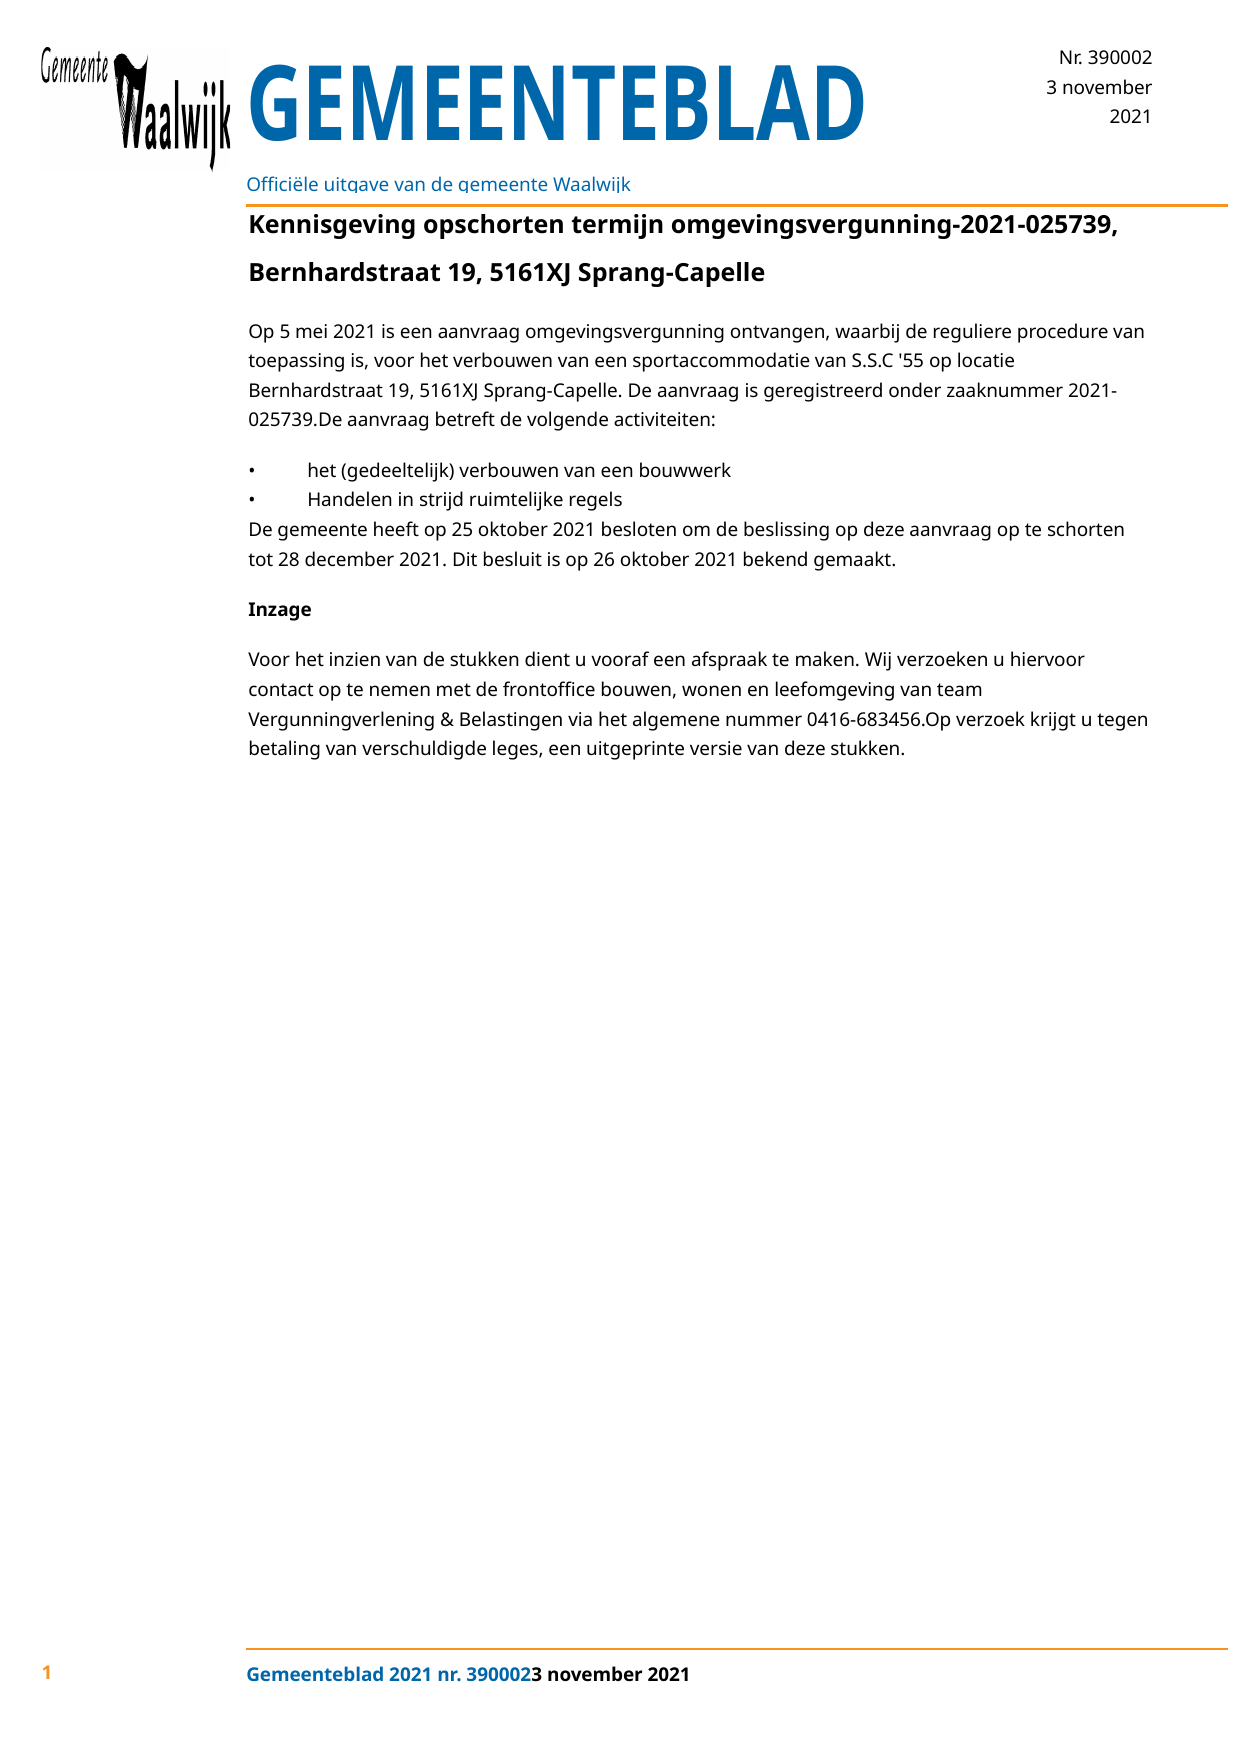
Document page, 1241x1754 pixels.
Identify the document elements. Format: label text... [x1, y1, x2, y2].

picture [41, 47, 231, 172]
list Handelen in strijd ruimtelijke regels [248, 487, 1152, 512]
list het (gedeeltelijk) verbouwen van een bouwwerk [248, 457, 1152, 483]
text Op 5 mei 2021 is een aanvraag omgevingsvergunning ontvangen, waarbij de reguliere procedure van toepassing is, voor het verbouwen van een sportaccommodatie van S.S.C '55 op locatie Bernhardstraat 19, 5161XJ Sprang-Capelle. De aanvraag is geregistreerd onder zaaknummer 2021-025739.De aanvraag betreft de volgende activiteiten: [248, 318, 1152, 432]
text Kennisgeving opschorten termijn omgevingsvergunning-2021-025739, Bernhardstraat 19, 5161XJ Sprang-Capelle [248, 207, 1152, 288]
text De gemeente heeft op 25 oktober 2021 besloten om de beslissing op deze aanvraag op te schorten tot 28 december 2021. Dit besluit is op 26 oktober 2021 bekend gemaakt. [248, 516, 1152, 572]
text Inzage [248, 596, 1152, 622]
text Voor het inzien van de stukken dient u vooraf een afspraak te maken. Wij verzoeken u hiervoor contact op te nemen met de frontoffice bouwen, wonen en leefomgeving van team Vergunningverlening & Belastingen via het algemene nummer 0416-683456.Op verzoek krijgt u tegen betaling van verschuldigde leges, een uitgeprinte versie van deze stukken. [248, 647, 1152, 761]
